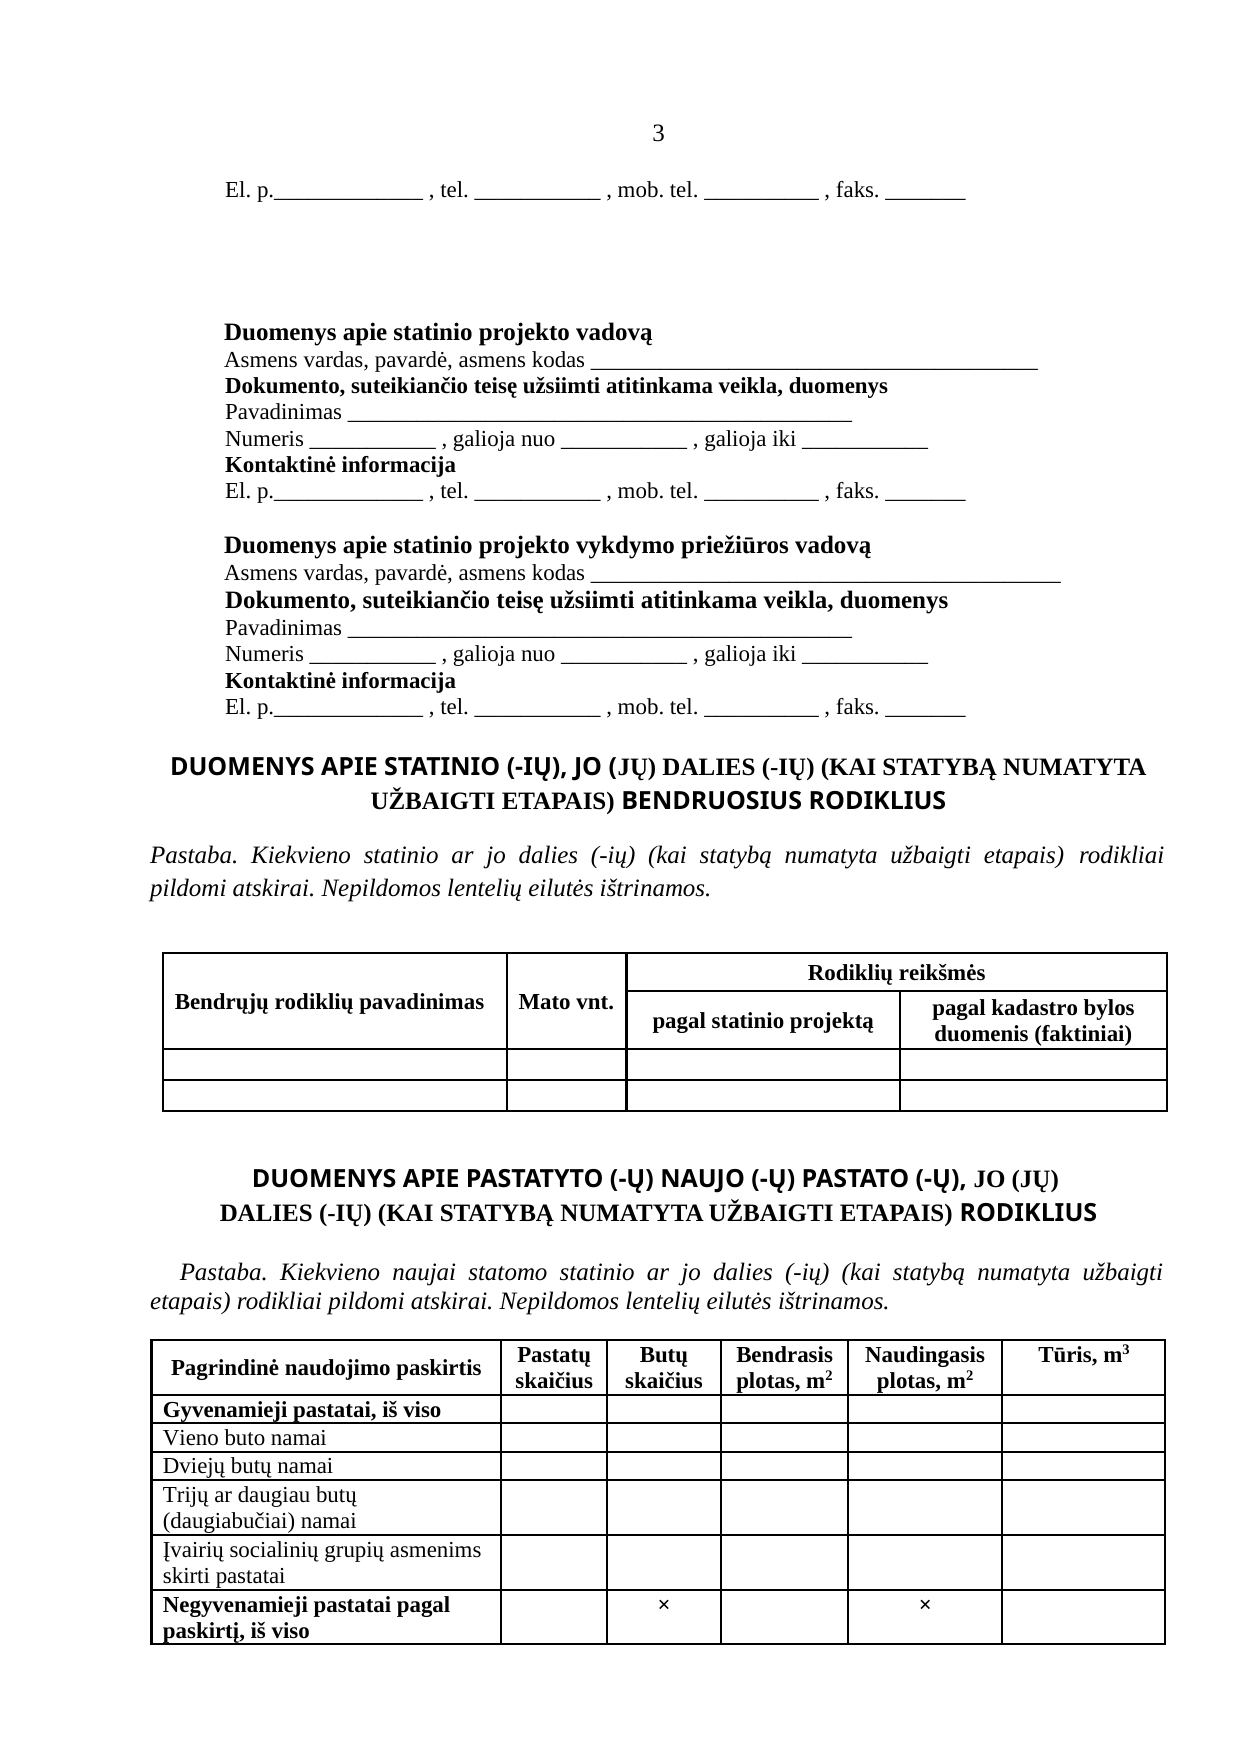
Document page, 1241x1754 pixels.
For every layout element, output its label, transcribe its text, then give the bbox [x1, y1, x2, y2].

table_cell [1003, 1424, 1164, 1451]
text Asmens vardas, pavardė, asmens kodas _______________________________________ [150, 346, 1167, 372]
table_header Rodiklių reikšmės [628, 954, 1166, 990]
table_cell [608, 1453, 720, 1479]
table_cell [901, 1050, 1166, 1079]
text El. p._____________ , tel. ___________ , mob. tel. __________ , faks. _______ [150, 477, 1167, 504]
table_cell [1003, 1396, 1164, 1422]
text Numeris ___________ , galioja nuo ___________ , galioja iki ___________ [150, 425, 1167, 451]
table_cell [628, 1081, 899, 1110]
table_cell Vieno buto namai [153, 1424, 500, 1451]
table_cell [508, 1050, 625, 1079]
text Pastaba. Kiekvieno statinio ar jo dalies (-ių) (kai statybą numatyta užbaigti etapais) rodikliai pildomi atskirai. Nepildomos lentelių eilutės ištrinamos. [150, 840, 1167, 902]
table_cell [508, 1081, 625, 1110]
table_cell [502, 1424, 606, 1451]
table_cell [722, 1453, 847, 1479]
table_cell [1003, 1536, 1164, 1588]
text Duomenys apie statinio projekto vykdymo priežiūros vadovą [224, 530, 1167, 559]
table_cell [502, 1481, 606, 1534]
table_cell [608, 1536, 720, 1588]
table_cell [722, 1424, 847, 1451]
table_cell Negyvenamieji pastatai pagal paskirtį, iš viso [153, 1591, 500, 1643]
table_cell [502, 1453, 606, 1479]
table_header Pagrindinė naudojimo paskirtis [153, 1341, 500, 1394]
table_cell [1003, 1591, 1164, 1643]
table_cell [849, 1453, 1001, 1479]
table_cell [849, 1536, 1001, 1588]
text Pastaba. Kiekvieno naujai statomo statinio ar jo dalies (-ių) (kai statybą numatyta užbaigti etapais) rodikliai pildomi atskirai. Nepildomos lentelių eilutės ištrinamos. [150, 1257, 1167, 1315]
table_header Naudingasis plotas, m2 [849, 1341, 1001, 1394]
text Duomenys apie statinio projekto vadovą [224, 317, 1167, 346]
table_header Bendrasis plotas, m2 [722, 1341, 847, 1394]
table_cell × [608, 1591, 720, 1643]
table_cell [628, 1050, 899, 1079]
text Kontaktinė informacija [150, 667, 1167, 693]
table_cell Dviejų butų namai [153, 1453, 500, 1479]
table_header Mato vnt. [508, 954, 625, 1048]
text Dokumento, suteikiančio teisę užsiimti atitinkama veikla, duomenys [150, 585, 1167, 614]
table_cell Trijų ar daugiau butų (daugiabučiai) namai [153, 1481, 500, 1534]
table_cell [608, 1481, 720, 1534]
table_cell Gyvenamieji pastatai, iš viso [153, 1396, 500, 1422]
table_header Bendrųjų rodiklių pavadinimas [164, 954, 506, 1048]
table_header Butų skaičius [608, 1341, 720, 1394]
table_cell [722, 1536, 847, 1588]
table_cell [722, 1481, 847, 1534]
text Dokumento, suteikiančio teisę užsiimti atitinkama veikla, duomenys [150, 372, 1167, 398]
text Duomenys apie statinio (-ių), jo (JŲ) DALIES (-IŲ) (KAI STATYBĄ NUMATYTA UŽBAIGTI ETAPAIS) BENDRUOSIUS RODIKLIUS [150, 748, 1167, 816]
text Duomenys apie pastatyto (-ų) naujo (-ų) pastato (-ų), JO (JŲ) [150, 1160, 1167, 1194]
table_cell [164, 1081, 506, 1110]
table_cell [164, 1050, 506, 1079]
table_cell [1003, 1481, 1164, 1534]
text Pavadinimas ____________________________________________ [150, 614, 1167, 640]
table_cell [608, 1424, 720, 1451]
table_cell pagal statinio projektą [628, 992, 899, 1048]
text Asmens vardas, pavardė, asmens kodas _________________________________________ [224, 559, 1167, 585]
table_cell [502, 1591, 606, 1643]
table_cell [849, 1424, 1001, 1451]
text Pavadinimas ____________________________________________ [150, 398, 1167, 425]
text Numeris ___________ , galioja nuo ___________ , galioja iki ___________ [150, 640, 1167, 667]
table_cell [502, 1396, 606, 1422]
text El. p._____________ , tel. ___________ , mob. tel. __________ , faks. _______ [150, 693, 1167, 719]
table_header Pastatų skaičius [502, 1341, 606, 1394]
table_cell [722, 1396, 847, 1422]
table_cell [849, 1396, 1001, 1422]
table_cell [1003, 1453, 1164, 1479]
table_cell [849, 1481, 1001, 1534]
table_header Tūris, m3 [1003, 1341, 1164, 1394]
table_cell pagal kadastro bylos duomenis (faktiniai) [901, 992, 1166, 1048]
table_cell [502, 1536, 606, 1588]
table_cell [901, 1081, 1166, 1110]
text Kontaktinė informacija [150, 451, 1167, 477]
table_cell Įvairių socialinių grupių asmenims skirti pastatai [153, 1536, 500, 1588]
text El. p._____________ , tel. ___________ , mob. tel. __________ , faks. _______ [150, 176, 1167, 202]
text DALIES (-IŲ) (KAI STATYBĄ NUMATYTA UŽBAIGTI ETAPAIS) rodiklius [150, 1194, 1167, 1228]
table_cell [608, 1396, 720, 1422]
table_cell [722, 1591, 847, 1643]
table_cell × [849, 1591, 1001, 1643]
